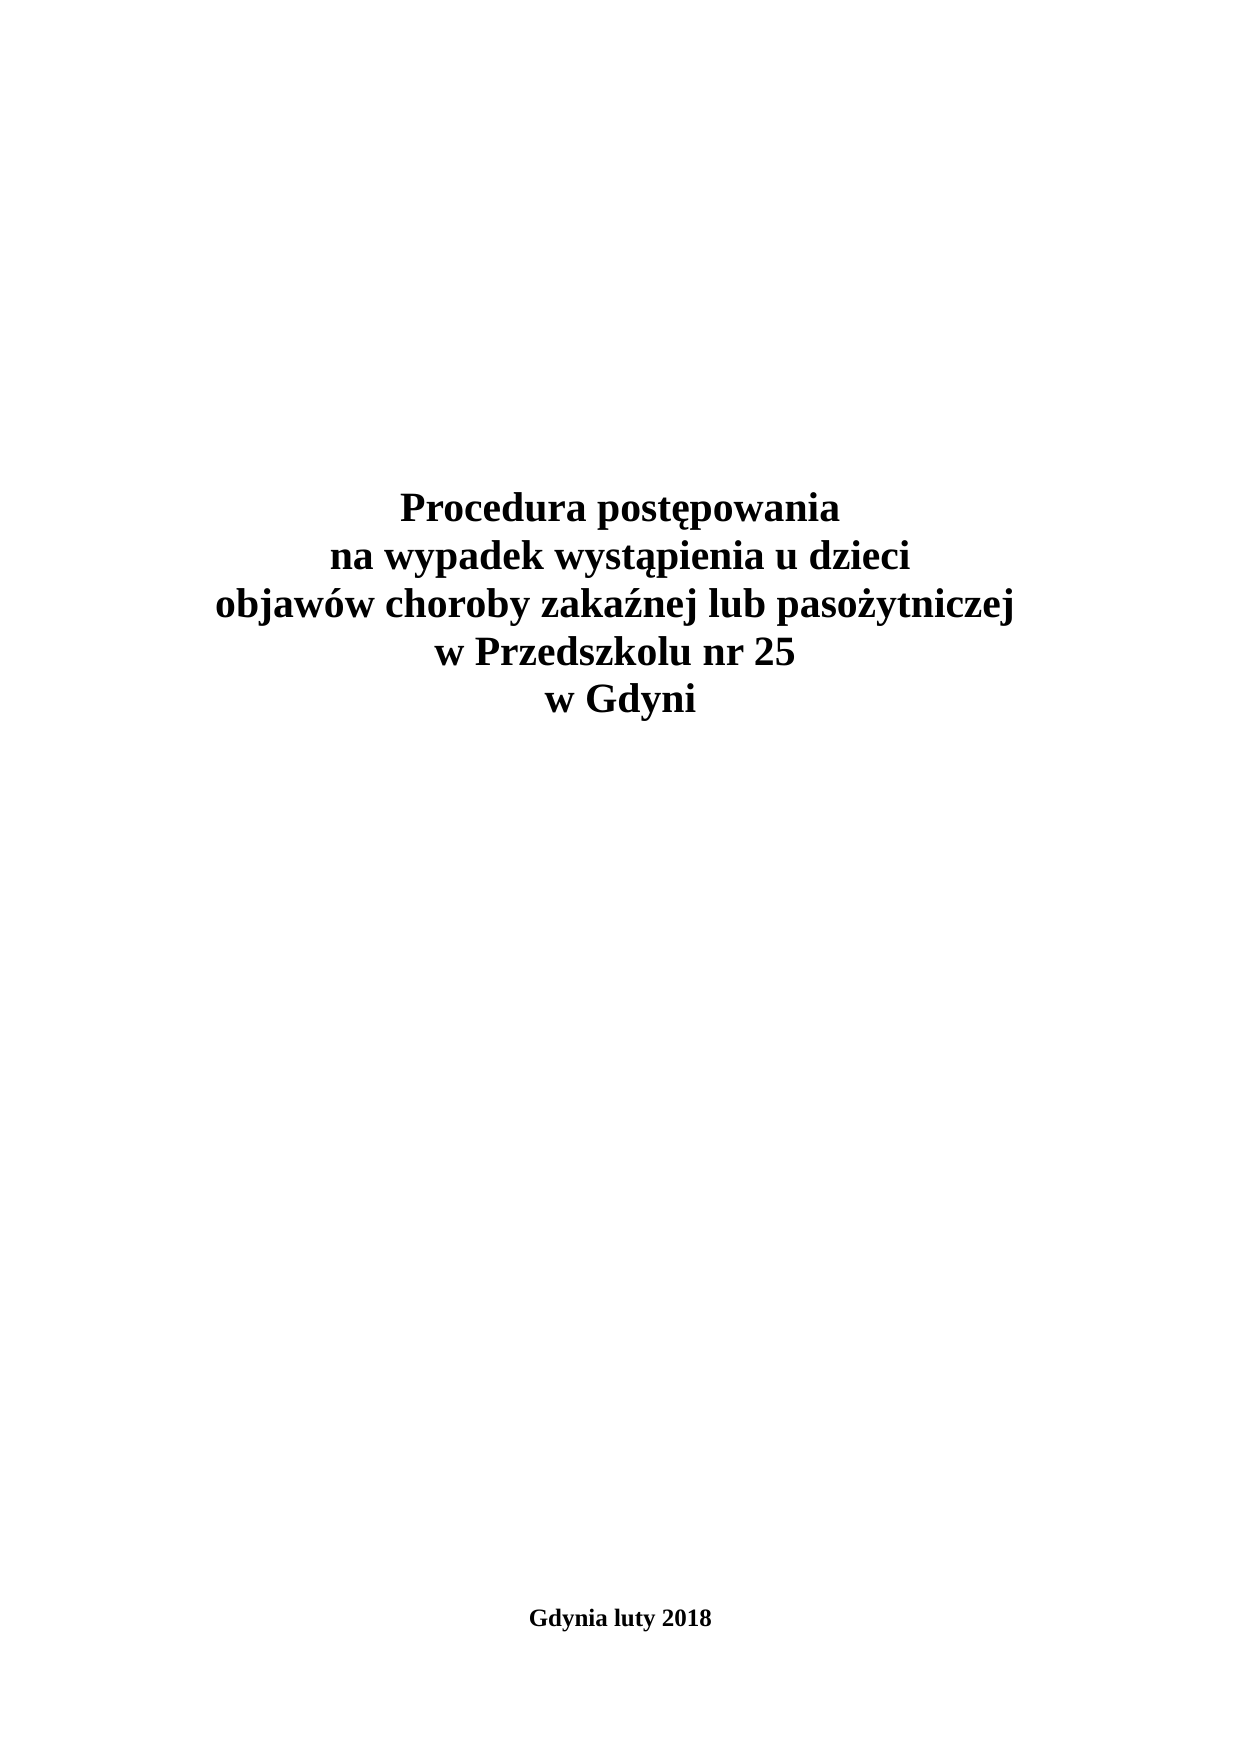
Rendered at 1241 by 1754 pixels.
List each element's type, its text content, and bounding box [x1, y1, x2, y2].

text Gdynia luty 2018 [118, 1603, 1122, 1632]
text Procedura postępowania [118, 482, 1122, 530]
text objawów choroby zakaźnej lub pasożytniczej [118, 578, 1122, 626]
text w Gdyni [118, 674, 1122, 722]
text na wypadek wystąpienia u dzieci [118, 530, 1122, 578]
text w Przedszkolu nr 25 [118, 626, 1122, 674]
